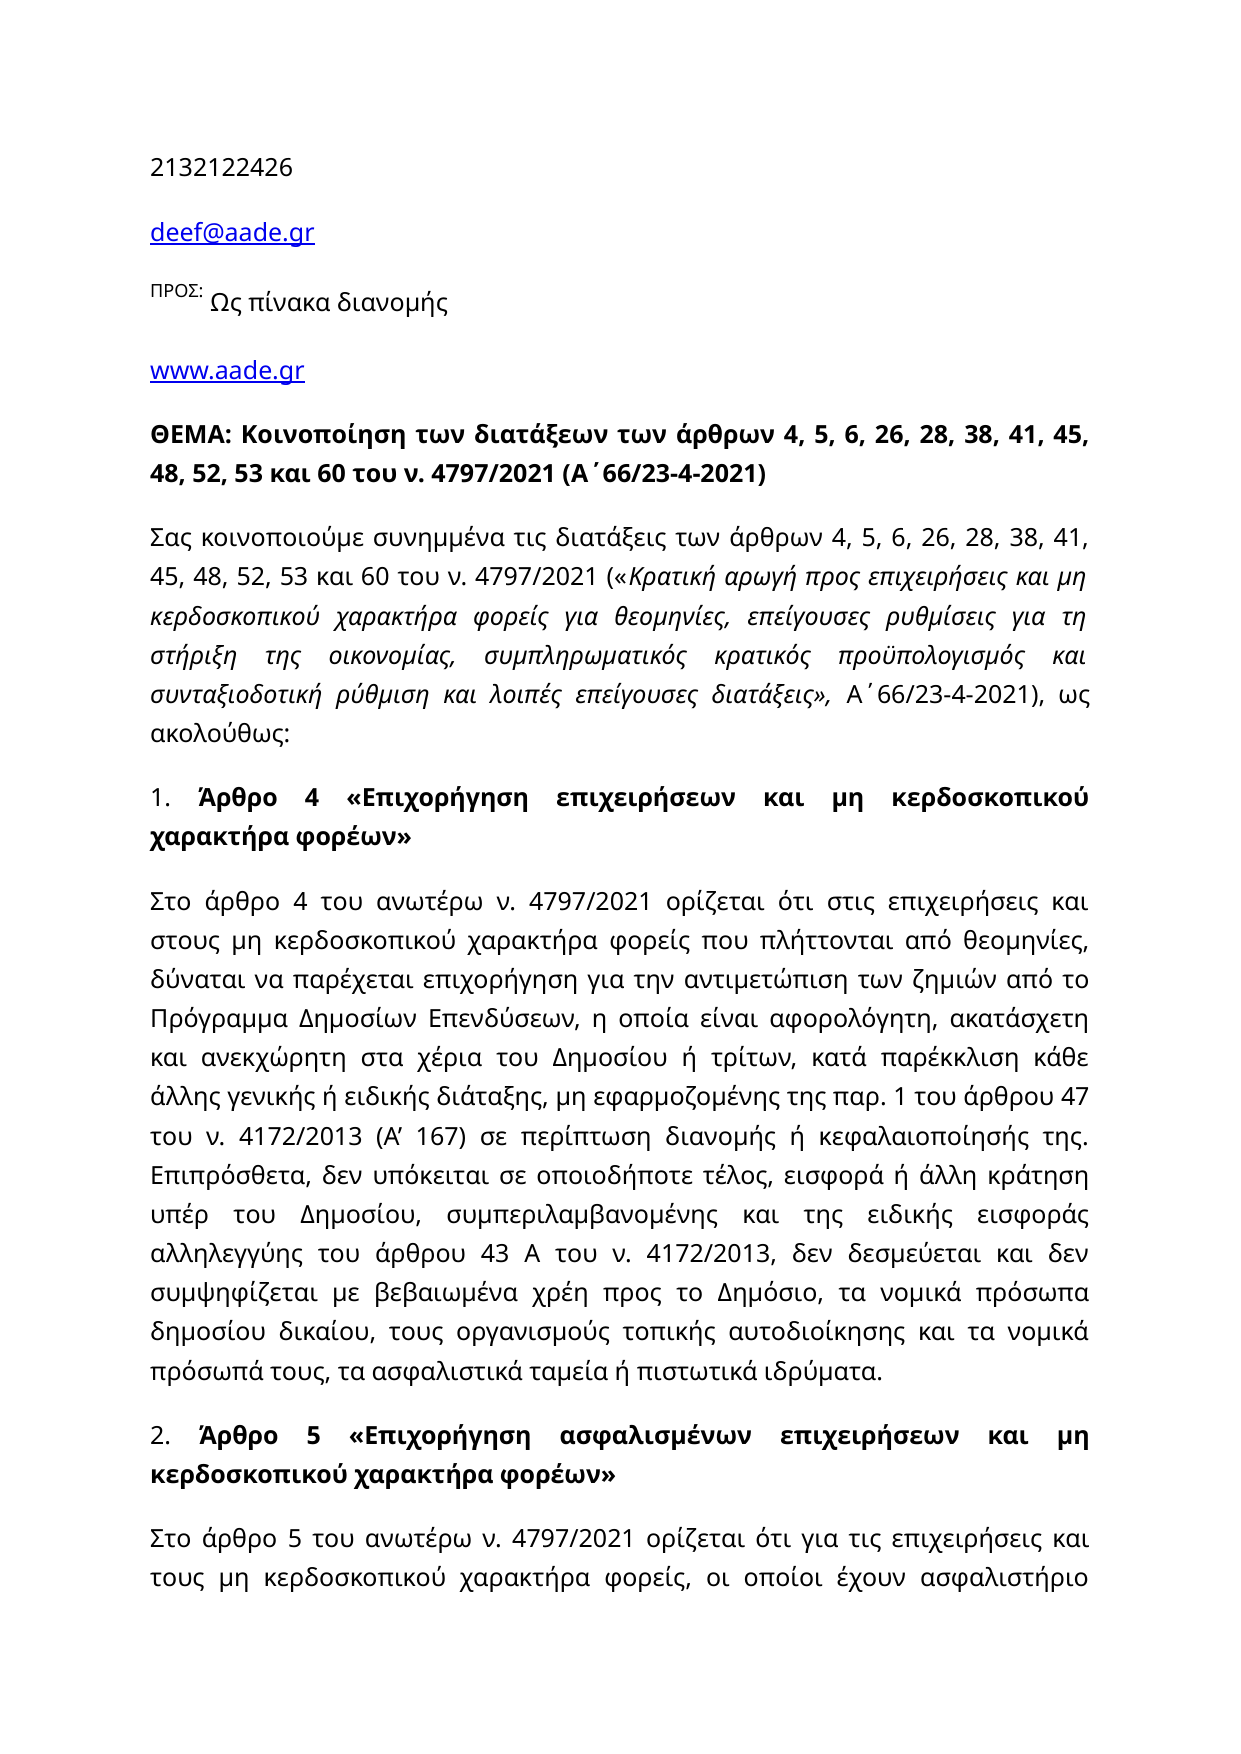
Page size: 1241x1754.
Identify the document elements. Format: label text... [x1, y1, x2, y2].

text 2132122426 [150, 150, 1090, 184]
text www.aade.gr [150, 352, 1090, 386]
text 1. Άρθρο 4 «Επιχορήγηση επιχειρήσεων και μη κερδοσκοπικού χαρακτήρα φορέων» [150, 780, 1090, 853]
text Στο άρθρο 5 του ανωτέρω ν. 4797/2021 ορίζεται ότι για τις επιχειρήσεις και τους μη κερδοσκοπικού χαρακτήρα φορείς, οι οποίοι έχουν ασφαλιστήριο [150, 1521, 1090, 1594]
text deef@aade.gr [150, 214, 1090, 248]
text 2. Άρθρο 5 «Επιχορήγηση ασφαλισμένων επιχειρήσεων και μη κερδοσκοπικού χαρακτήρα φορέων» [150, 1417, 1090, 1491]
text Στο άρθρο 4 του ανωτέρω ν. 4797/2021 ορίζεται ότι στις επιχειρήσεις και στους μη κερδοσκοπικού χαρακτήρα φορείς που πλήττονται από θεομηνίες, δύναται να παρέχεται επιχορήγηση για την αντιμετώπιση των ζημιών από το Πρόγραμμα Δημοσίων Επενδύσεων, η οποία είναι αφορολόγητη, ακατάσχετη και ανεκχώρητη στα χέρια του Δημοσίου ή τρίτων, κατά παρέκκλιση κάθε άλλης γενικής ή ειδικής διάταξης, μη εφαρμοζομένης της παρ. 1 του άρθρου 47 του ν. 4172/2013 (Α’ 167) σε περίπτωση διανομής ή κεφαλαιοποίησής της. Επιπρόσθετα, δεν υπόκειται σε οποιοδήποτε τέλος, εισφορά ή άλλη κράτηση υπέρ του Δημοσίου, συμπεριλαμβανομένης και της ειδικής εισφοράς αλληλεγγύης του άρθρου 43 Α του ν. 4172/2013, δεν δεσμεύεται και δεν συμψηφίζεται με βεβαιωμένα χρέη προς το Δημόσιο, τα νομικά πρόσωπα δημοσίου δικαίου, τους οργανισμούς τοπικής αυτοδιοίκησης και τα νομικά πρόσωπά τους, τα ασφαλιστικά ταμεία ή πιστωτικά ιδρύματα. [150, 883, 1090, 1387]
text ΘΕΜΑ: Κοινοποίηση των διατάξεων των άρθρων 4, 5, 6, 26, 28, 38, 41, 45, 48, 52, 53 και 60 του ν. 4797/2021 (Α΄66/23-4-2021) [150, 416, 1090, 490]
text Σας κοινοποιούμε συνημμένα τις διατάξεις των άρθρων 4, 5, 6, 26, 28, 38, 41, 45, 48, 52, 53 και 60 του ν. 4797/2021 («Κρατική αρωγή προς επιχειρήσεις και μη κερδοσκοπικού χαρακτήρα φορείς για θεομηνίες, επείγουσες ρυθμίσεις για τη στήριξη της οικονομίας, συμπληρωματικός κρατικός προϋπολογισμός και συνταξιοδοτική ρύθμιση και λοιπές επείγουσες διατάξεις», Α΄66/23-4-2021), ως ακολούθως: [150, 520, 1090, 750]
text ΠΡΟΣ: Ως πίνακα διανομής [150, 278, 1090, 321]
